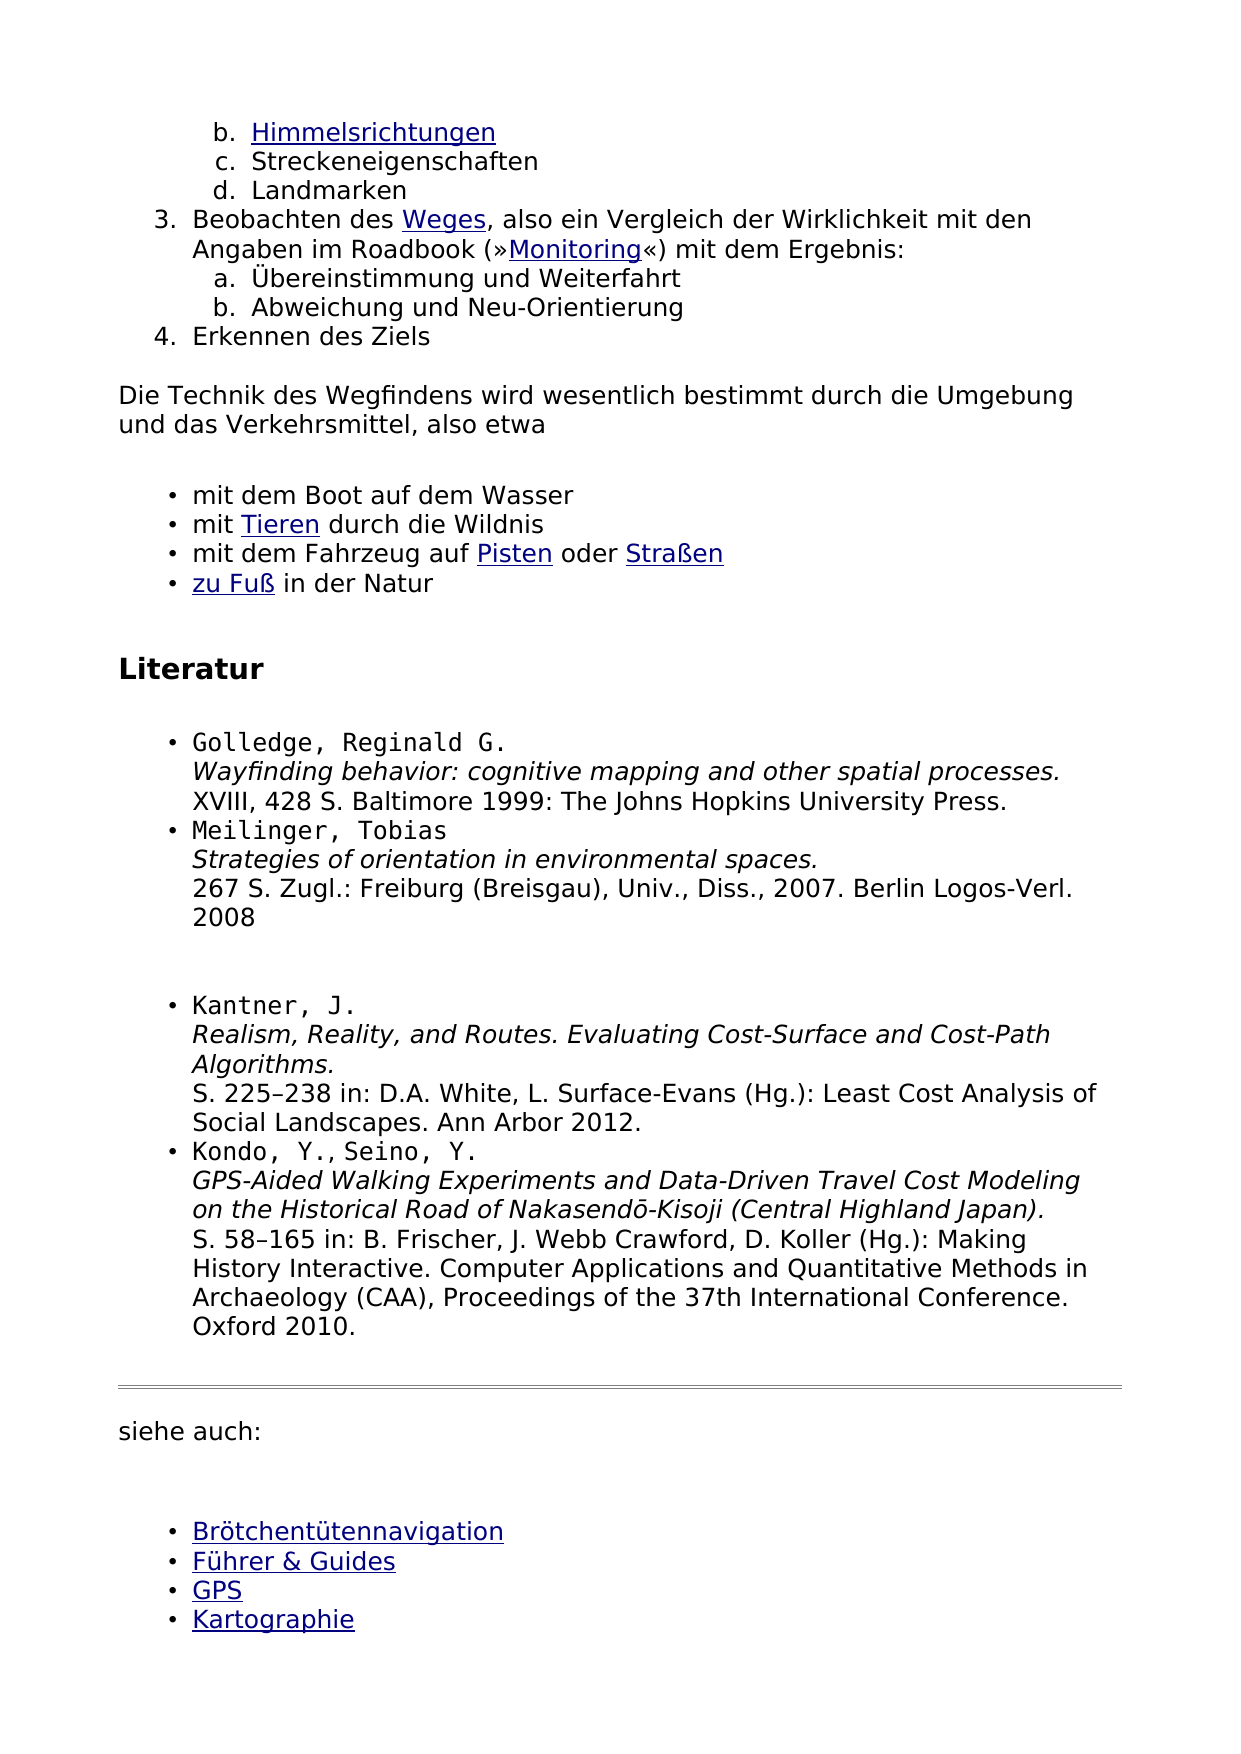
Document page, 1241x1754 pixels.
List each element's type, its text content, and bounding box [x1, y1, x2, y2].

list Streckeneigenschaften [236, 147, 1122, 176]
list mit dem Boot auf dem Wasser [177, 481, 1122, 510]
text siehe auch: [118, 1417, 1122, 1476]
list Beobachten des Weges, also ein Vergleich der Wirklichkeit mit den Angaben im Roadbook (»Monitoring«) mit dem Ergebnis: [177, 206, 1122, 264]
list Himmelsrichtungen [236, 118, 1122, 147]
list Erkennen des Ziels [177, 322, 1122, 351]
list zu Fuß in der Natur [177, 569, 1122, 598]
list Golledge, Reginald G. Wayfinding behavior: cognitive mapping and other spatial processes. XVIII, 428 S. Baltimore 1999: The Johns Hopkins University Press. [177, 728, 1122, 816]
list Landmarken [236, 176, 1122, 206]
list mit dem Fahrzeug auf Pisten oder Straßen [177, 539, 1122, 569]
list Kartographie [177, 1605, 1122, 1634]
list Kondo, Y., Seino, Y. GPS-Aided Walking Experiments and Data-Driven Travel Cost Modeling on the Historical Road of Nakasendō-Kisoji (Central Highland Japan). S. 58–165 in: B. Frischer, J. Webb Crawford, D. Koller (Hg.): Making History Interactive. Computer Applications and Quantitative Methods in Archaeology (CAA), Proceedings of the 37th International Conference. Oxford 2010. [177, 1137, 1122, 1341]
list Führer & Guides [177, 1547, 1122, 1576]
list mit Tieren durch die Wildnis [177, 510, 1122, 539]
subtitle Literatur [118, 652, 1122, 686]
list GPS [177, 1576, 1122, 1605]
list Übereinstimmung und Weiterfahrt [236, 264, 1122, 293]
list Brötchentütennavigation [177, 1518, 1122, 1547]
list Kantner, J. Realism, Reality, and Routes. Evaluating Cost-Surface and Cost-Path Algorithms. S. 225–238 in: D.A. White, L. Surface-Evans (Hg.): Least Cost Analysis of Social Landscapes. Ann Arbor 2012. [177, 991, 1122, 1137]
list Meilinger, Tobias Strategies of orientation in environmental spaces. 267 S. Zugl.: Freiburg (Breisgau), Univ., Diss., 2007. Berlin Logos-Verl. 2008 [177, 816, 1122, 932]
text Die Technik des Wegfindens wird wesentlich bestimmt durch die Umgebung und das Verkehrsmittel, also etwa [118, 381, 1122, 439]
list Abweichung und Neu-Orientierung [236, 293, 1122, 322]
